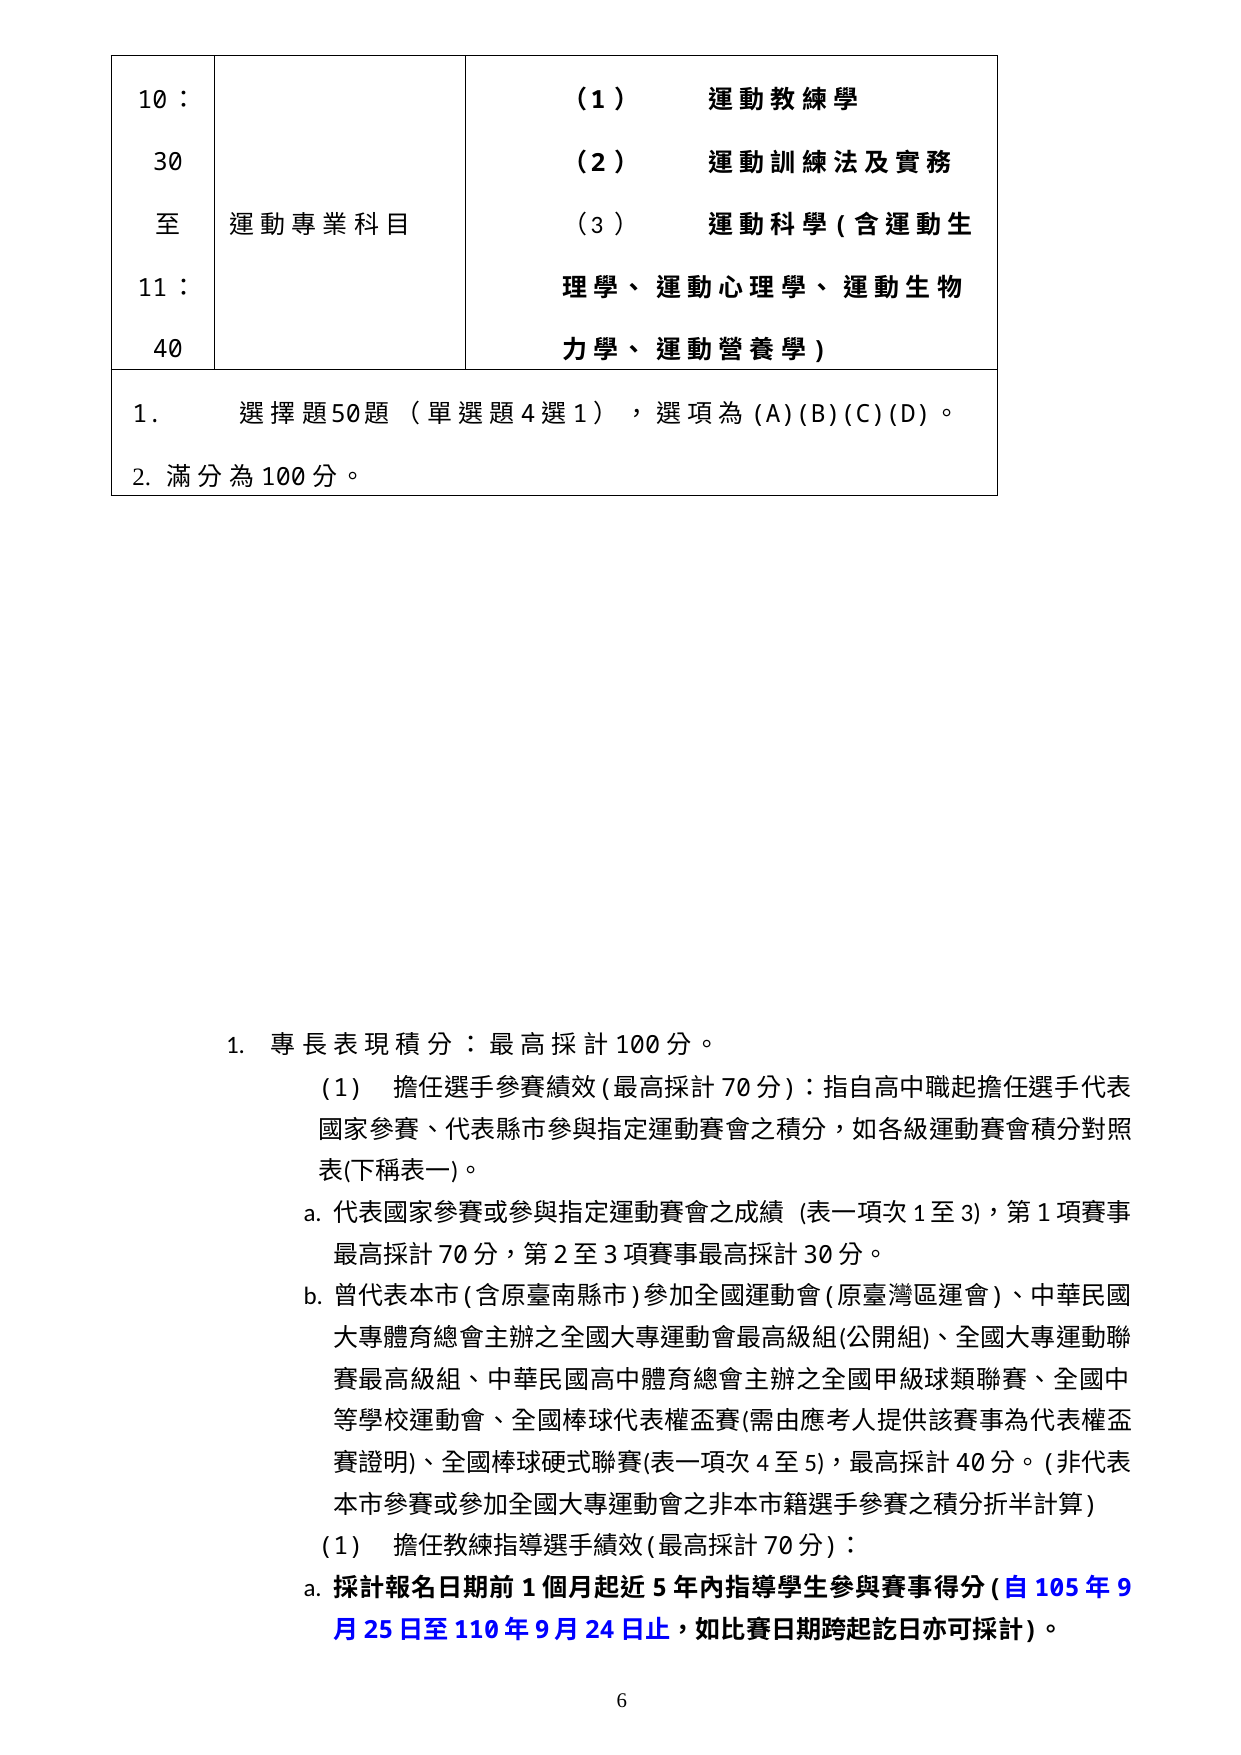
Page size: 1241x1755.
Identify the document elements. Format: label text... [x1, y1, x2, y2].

list 擔任選手參賽績效(最高採計70分)：指自高中職起擔任選手代表國家參賽、代表縣市參與指定運動賽會之積分，如各級運動賽會積分對照表(下稱表一)。 [318, 1063, 1132, 1188]
list 採計報名日期前1個月起近5年內指導學生參與賽事得分(自105年9月25日至110年9月24日止，如比賽日期跨起訖日亦可採計)。 [303, 1563, 1132, 1646]
table_cell 選擇題50題（單選題4選1），選項為(A)(B)(C)(D)。 滿分為100分。 [112, 370, 997, 495]
list 曾代表本市(含原臺南縣市)參加全國運動會(原臺灣區運會)、中華民國大專體育總會主辦之全國大專運動會最高級組(公開組)、全國大專運動聯賽最高級組、中華民國高中體育總會主辦之全國甲級球類聯賽、全國中等學校運動會、全國棒球代表權盃賽(需由應考人提供該賽事為代表權盃賽證明)、全國棒球硬式聯賽(表一項次4至5)，最高採計40分。(非代表本市參賽或參加全國大專運動會之非本市籍選手參賽之積分折半計算) [303, 1271, 1132, 1521]
list 擔任教練指導選手績效(最高採計70分)： [318, 1521, 1132, 1563]
list 專長表現積分：最高採計100分。 [224, 1001, 1122, 1063]
table_cell 10：30 至 11：40 [112, 56, 214, 369]
list 代表國家參賽或參與指定運動賽會之成績 (表一項次1至3)，第1項賽事最高採計70分，第2至3項賽事最高採計30分。 [303, 1188, 1132, 1271]
table_cell 運動教練學 運動訓練法及實務 運動科學(含運動生理學、運動心理學、運動生物力學、運動營養學) [466, 56, 997, 369]
table_cell 運動專業科目 [215, 56, 465, 369]
